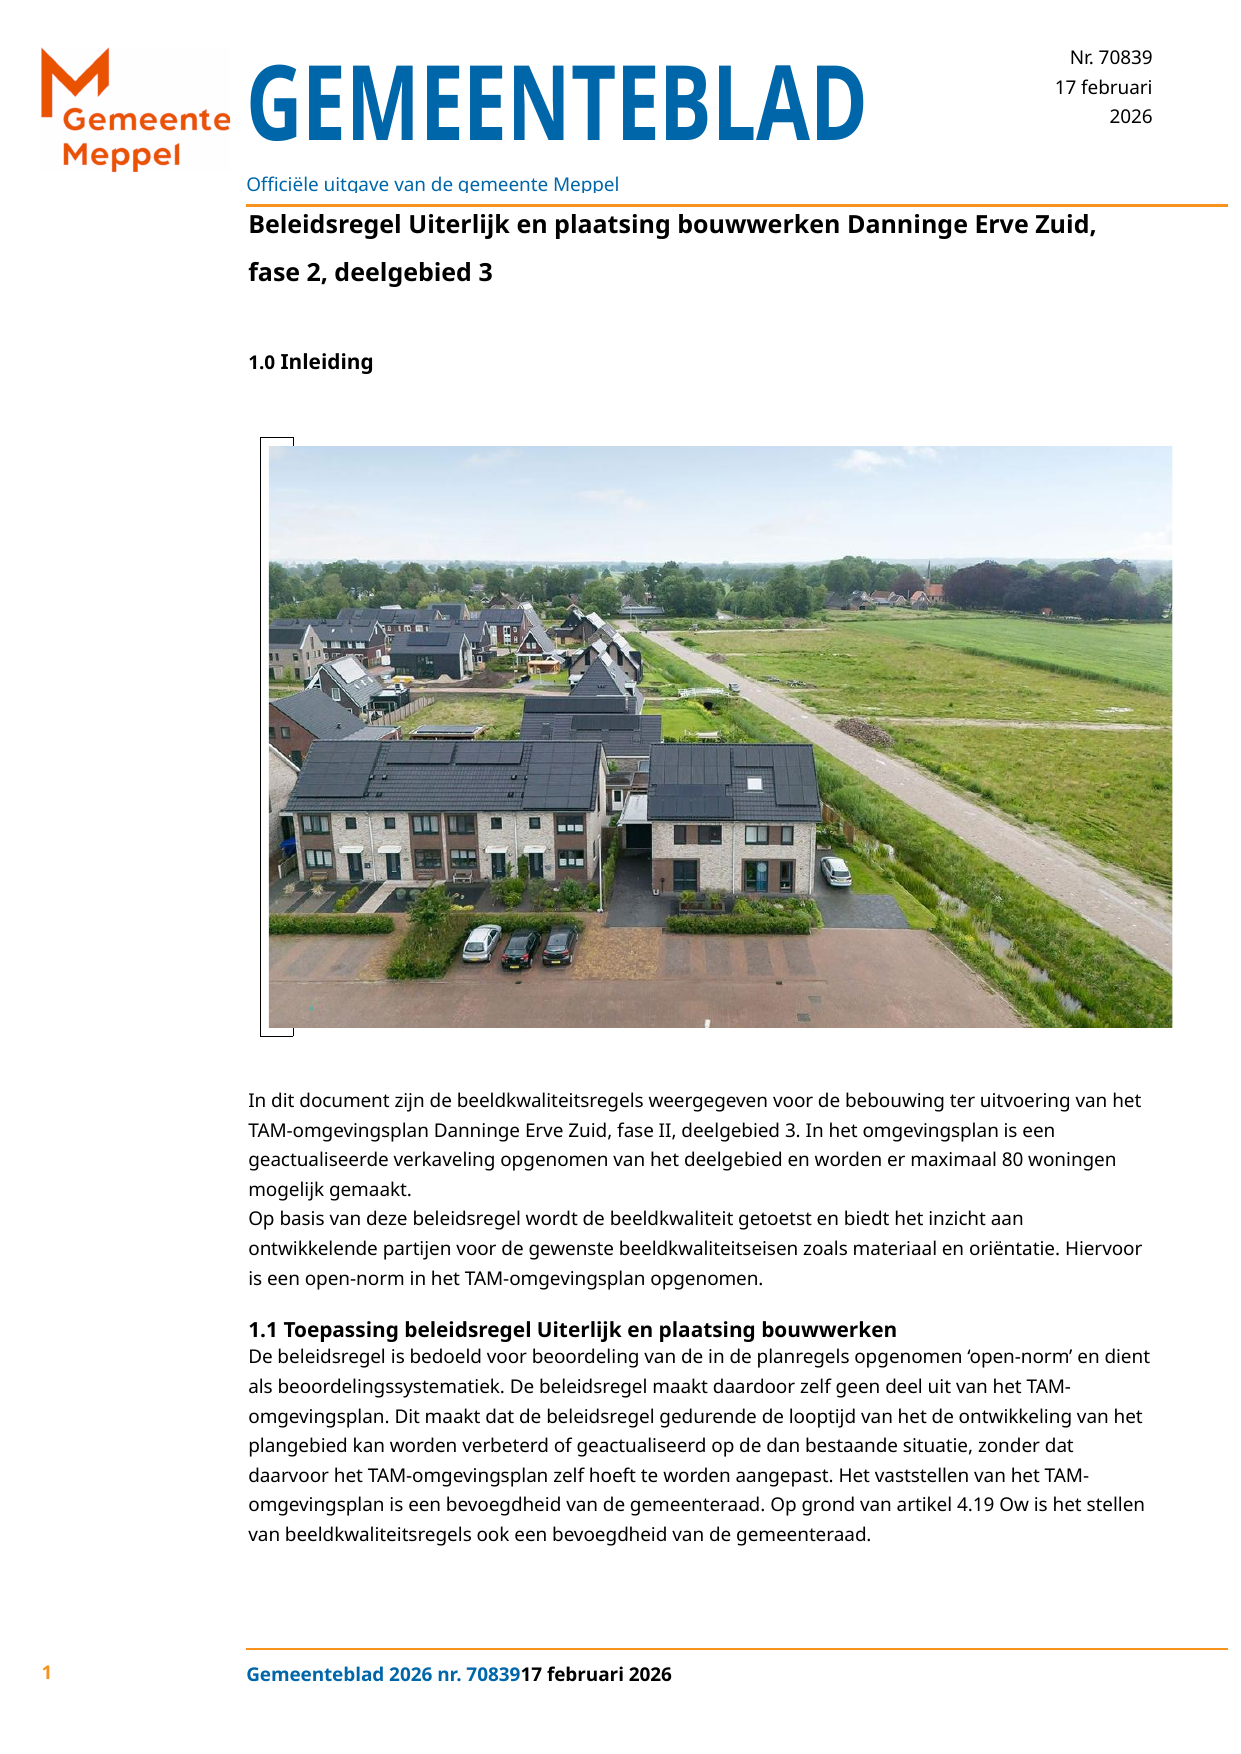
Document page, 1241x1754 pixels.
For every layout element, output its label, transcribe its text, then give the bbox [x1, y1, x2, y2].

text 1.0 Inleiding [248, 347, 1152, 376]
text De beleidsregel is bedoeld voor beoordeling van de in de planregels opgenomen ‘open-norm’ en dient als beoordelingssystematiek. De beleidsregel maakt daardoor zelf geen deel uit van het TAM-omgevingsplan. Dit maakt dat de beleidsregel gedurende de looptijd van het de ontwikkeling van het plangebied kan worden verbeterd of geactualiseerd op de dan bestaande situatie, zonder dat daarvoor het TAM-omgevingsplan zelf hoeft te worden aangepast. Het vaststellen van het TAM-omgevingsplan is een bevoegdheid van de gemeenteraad. Op grond van artikel 4.19 Ow is het stellen van beeldkwaliteitsregels ook een bevoegdheid van de gemeenteraad. [248, 1344, 1152, 1547]
picture [268, 446, 1173, 1028]
text In dit document zijn de beeldkwaliteitsregels weergegeven voor de bebouwing ter uitvoering van het TAM-omgevingsplan Danninge Erve Zuid, fase II, deelgebied 3. In het omgevingsplan is een geactualiseerde verkaveling opgenomen van het deelgebied en worden er maximaal 80 woningen mogelijk gemaakt. [248, 1087, 1152, 1202]
text Op basis van deze beleidsregel wordt de beeldkwaliteit getoetst en biedt het inzicht aan ontwikkelende partijen voor de gewenste beeldkwaliteitseisen zoals materiaal en oriëntatie. Hiervoor is een open-norm in het TAM-omgevingsplan opgenomen. [248, 1206, 1152, 1291]
picture [41, 47, 231, 172]
text Beleidsregel Uiterlijk en plaatsing bouwwerken Danninge Erve Zuid, fase 2, deelgebied 3 [248, 207, 1152, 288]
text 1.1 Toepassing beleidsregel Uiterlijk en plaatsing bouwwerken [248, 1315, 1152, 1344]
